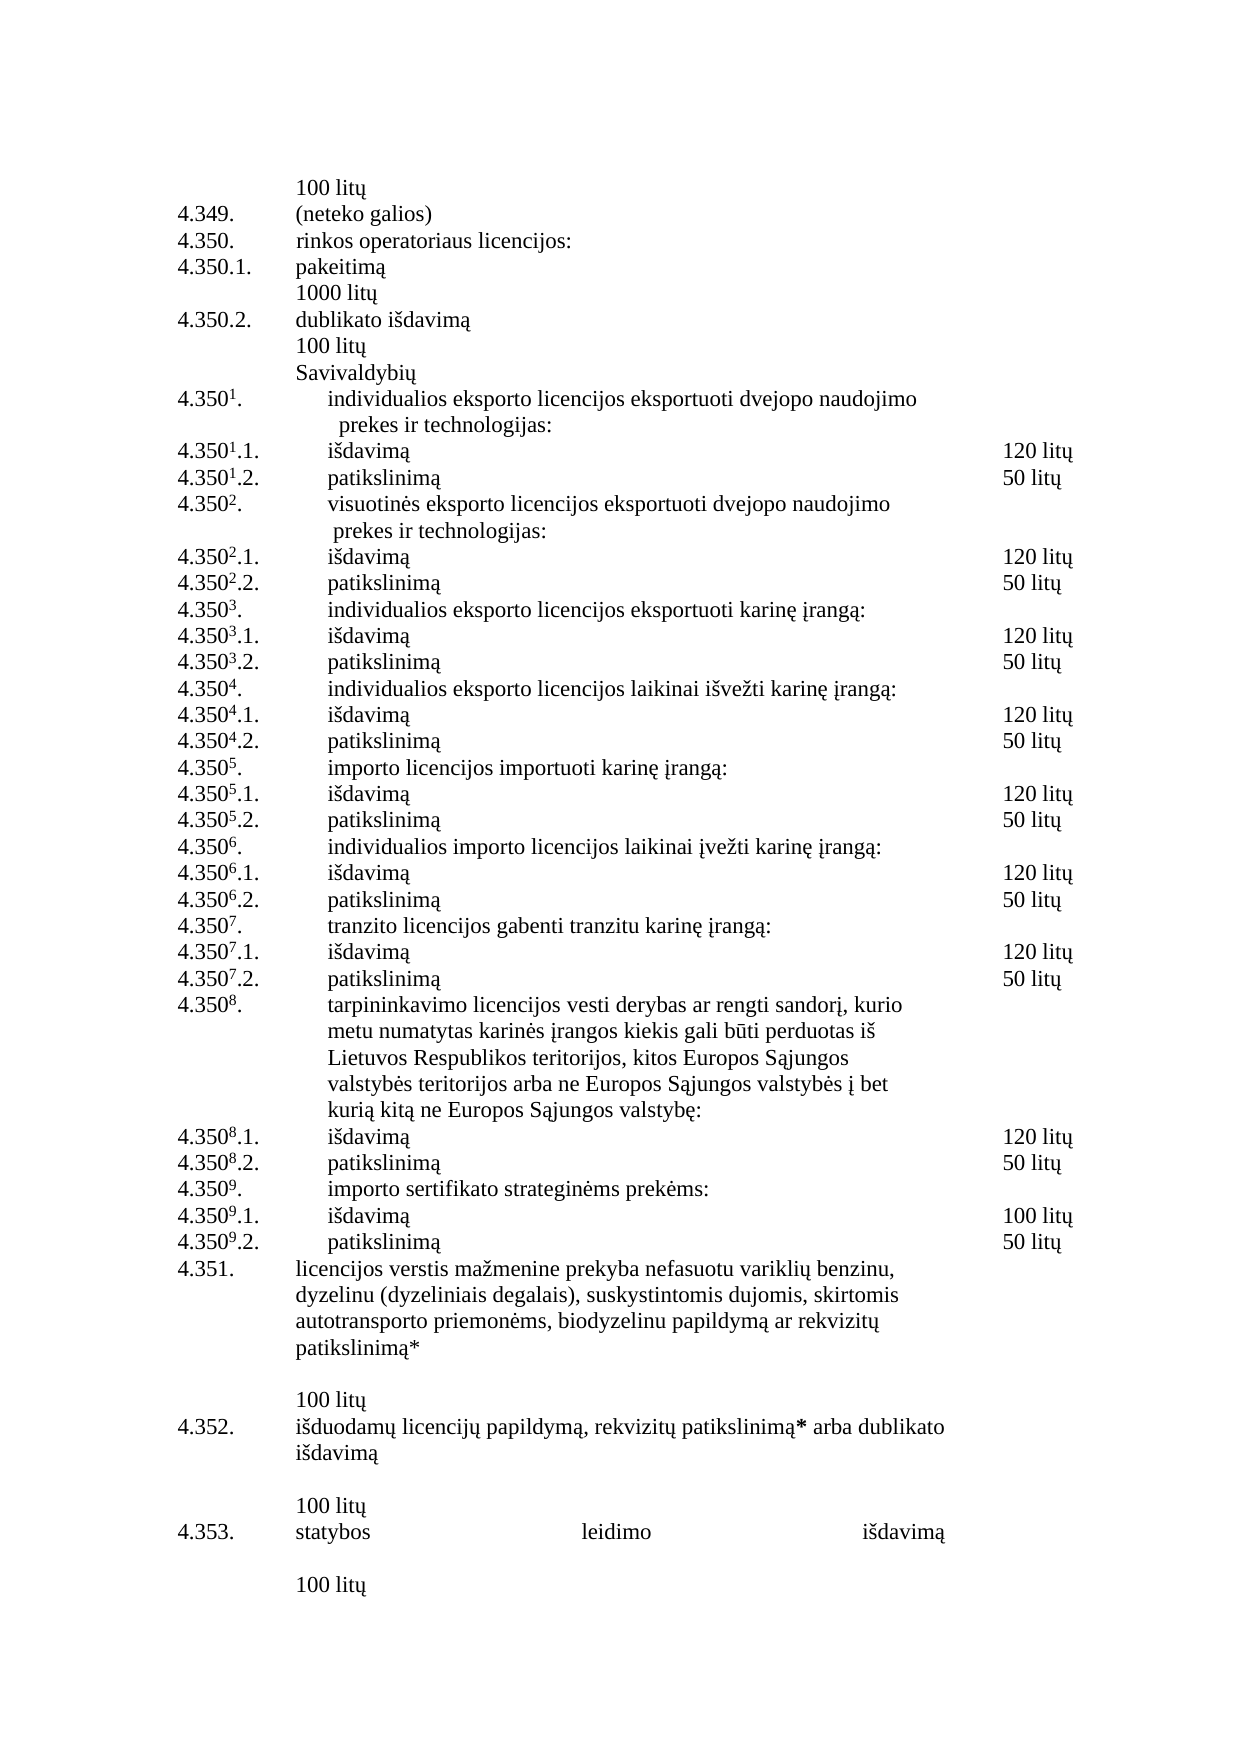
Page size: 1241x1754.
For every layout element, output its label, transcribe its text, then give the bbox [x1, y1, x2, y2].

text 4.3509.2. patikslinimą 50 litų [177, 1228, 1122, 1254]
text 4.3508. tarpininkavimo licencijos vesti derybas ar rengti sandorį, kurio [177, 991, 1122, 1017]
text 4.3502.1. išdavimą 120 litų [177, 543, 1122, 569]
text 4.3506.2. patikslinimą 50 litų [177, 886, 1122, 912]
text valstybės teritorijos arba ne Europos Sąjungos valstybės į bet [252, 1070, 1122, 1096]
text 4.3501.1. išdavimą 120 litų [177, 438, 1122, 464]
text 4.3509. importo sertifikato strateginėms prekėms: [177, 1176, 1122, 1202]
text 4.350.1. pakeitimą 1000 litų [177, 253, 945, 306]
text 4.3507.2. patikslinimą 50 litų [177, 965, 1122, 991]
text 4.3508.2. patikslinimą 50 litų [177, 1149, 1122, 1176]
text 4.3508.1. išdavimą 120 litų [177, 1123, 1122, 1149]
text 4.352. išduodamų licencijų papildymą, rekvizitų patikslinimą* arba dublikato išdavimą 100 litų [177, 1413, 945, 1518]
text 4.3504.2. patikslinimą 50 litų [177, 727, 1122, 754]
text 4.350.2. dublikato išdavimą 100 litų [177, 306, 945, 358]
text prekes ir technologijas: [327, 517, 1122, 543]
text prekes ir technologijas: [327, 411, 1122, 438]
text 4.3501.2. patikslinimą 50 litų [177, 464, 1122, 490]
text Lietuvos Respublikos teritorijos, kitos Europos Sąjungos [252, 1044, 1122, 1070]
text 4.3503.2. patikslinimą 50 litų [177, 648, 1122, 675]
text 4.3507.1. išdavimą 120 litų [177, 938, 1122, 965]
list rinkos operatoriaus licencijos: [177, 227, 945, 253]
text metu numatytas karinės įrangos kiekis gali būti perduotas iš [252, 1017, 1122, 1044]
text 4.3505. importo licencijos importuoti karinę įrangą: [177, 754, 1122, 780]
text 100 litų [177, 148, 945, 200]
text 4.3503. individualios eksporto licencijos eksportuoti karinę įrangą: [177, 596, 1122, 622]
text Savivaldybių [177, 358, 945, 385]
text 4.3505.1. išdavimą 120 litų [177, 780, 1122, 807]
text 4.353. statybos leidimo išdavimą 100 litų [177, 1518, 945, 1597]
text 4.3502. visuotinės eksporto licencijos eksportuoti dvejopo naudojimo [177, 490, 1122, 517]
text 4.349. (neteko galios) [177, 200, 945, 227]
text 4.3502.2. patikslinimą 50 litų [177, 569, 1122, 596]
text 4.3505.2. patikslinimą 50 litų [177, 807, 1122, 833]
text 4.3503.1. išdavimą 120 litų [177, 622, 1122, 648]
text 4.3507. tranzito licencijos gabenti tranzitu karinę įrangą: [177, 912, 1122, 938]
text 4.351. licencijos verstis mažmenine prekyba nefasuotu variklių benzinu, dyzelinu (dyzeliniais degalais), suskystintomis dujomis, skirtomis autotransporto priemonėms, biodyzelinu papildymą ar rekvizitų patikslinimą* 100 litų [177, 1254, 945, 1413]
text 4.3504. individualios eksporto licencijos laikinai išvežti karinę įrangą: [177, 675, 1122, 701]
text 4.3506. individualios importo licencijos laikinai įvežti karinę įrangą: [177, 833, 1122, 859]
text 4.3504.1. išdavimą 120 litų [177, 701, 1122, 727]
text kurią kitą ne Europos Sąjungos valstybę: [252, 1096, 1122, 1123]
text 4.3509.1. išdavimą 100 litų [177, 1202, 1122, 1228]
text 4.3501. individualios eksporto licencijos eksportuoti dvejopo naudojimo [177, 385, 1122, 411]
text 4.3506.1. išdavimą 120 litų [177, 859, 1122, 886]
